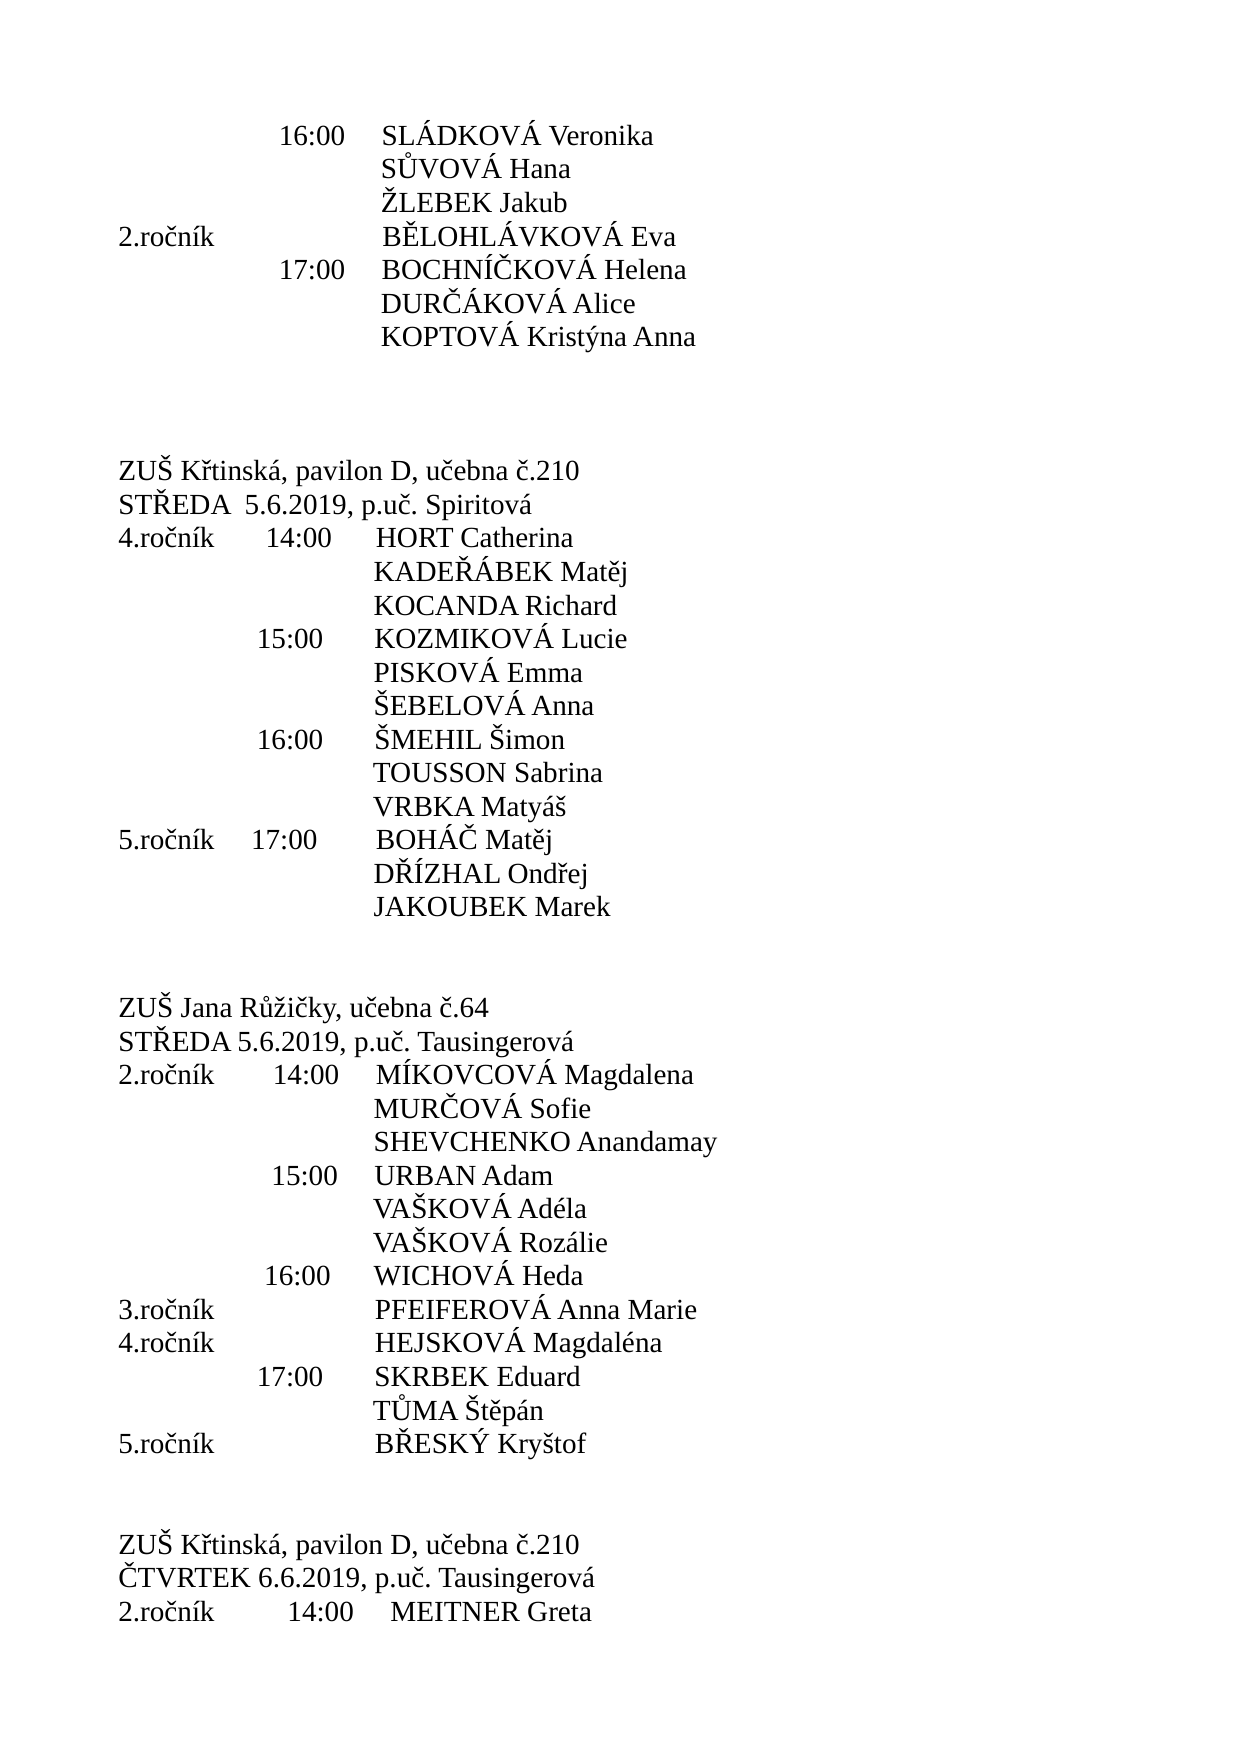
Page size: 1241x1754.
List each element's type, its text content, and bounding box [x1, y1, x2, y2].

text 3.ročník PFEIFEROVÁ Anna Marie [118, 1292, 1122, 1326]
text DURČÁKOVÁ Alice [118, 286, 1122, 319]
text JAKOUBEK Marek [118, 889, 1122, 923]
text ZUŠ Křtinská, pavilon D, učebna č.210 [118, 453, 1122, 487]
text VAŠKOVÁ Rozálie [118, 1225, 1122, 1258]
text PISKOVÁ Emma [118, 655, 1122, 688]
text 15:00 URBAN Adam [118, 1158, 1122, 1191]
text KADEŘÁBEK Matěj [118, 554, 1122, 588]
text ŠEBELOVÁ Anna [118, 688, 1122, 722]
text 2.ročník 14:00 MÍKOVCOVÁ Magdalena [118, 1057, 1122, 1091]
text 2.ročník BĚLOHLÁVKOVÁ Eva [118, 219, 1122, 252]
text ŽLEBEK Jakub [118, 185, 1122, 219]
text ZUŠ Křtinská, pavilon D, učebna č.210 [118, 1527, 1122, 1560]
text 4.ročník HEJSKOVÁ Magdaléna [118, 1326, 1122, 1359]
text VAŠKOVÁ Adéla [118, 1191, 1122, 1225]
text SHEVCHENKO Anandamay [118, 1124, 1122, 1158]
text 15:00 KOZMIKOVÁ Lucie [118, 621, 1122, 655]
text KOPTOVÁ Kristýna Anna [118, 319, 1122, 353]
text 16:00 ŠMEHIL Šimon [118, 722, 1122, 755]
text 5.ročník 17:00 BOHÁČ Matěj [118, 822, 1122, 856]
text MURČOVÁ Sofie [118, 1091, 1122, 1124]
text 5.ročník BŘESKÝ Kryštof [118, 1426, 1122, 1460]
text 16:00 WICHOVÁ Heda [118, 1258, 1122, 1292]
text ZUŠ Jana Růžičky, učebna č.64 [118, 990, 1122, 1024]
text TŮMA Štěpán [118, 1393, 1122, 1426]
text ČTVRTEK 6.6.2019, p.uč. Tausingerová [118, 1560, 1122, 1594]
text VRBKA Matyáš [118, 789, 1122, 822]
text 16:00 SLÁDKOVÁ Veronika [118, 118, 1122, 152]
text KOCANDA Richard [118, 588, 1122, 621]
text STŘEDA 5.6.2019, p.uč. Tausingerová [118, 1024, 1122, 1057]
text SŮVOVÁ Hana [118, 152, 1122, 185]
text 17:00 BOCHNÍČKOVÁ Helena [118, 252, 1122, 286]
text TOUSSON Sabrina [118, 755, 1122, 789]
text 4.ročník 14:00 HORT Catherina [118, 521, 1122, 554]
text STŘEDA 5.6.2019, p.uč. Spiritová [118, 487, 1122, 521]
text DŘÍZHAL Ondřej [118, 856, 1122, 889]
text 2.ročník 14:00 MEITNER Greta [118, 1594, 1122, 1627]
text 17:00 SKRBEK Eduard [118, 1359, 1122, 1393]
